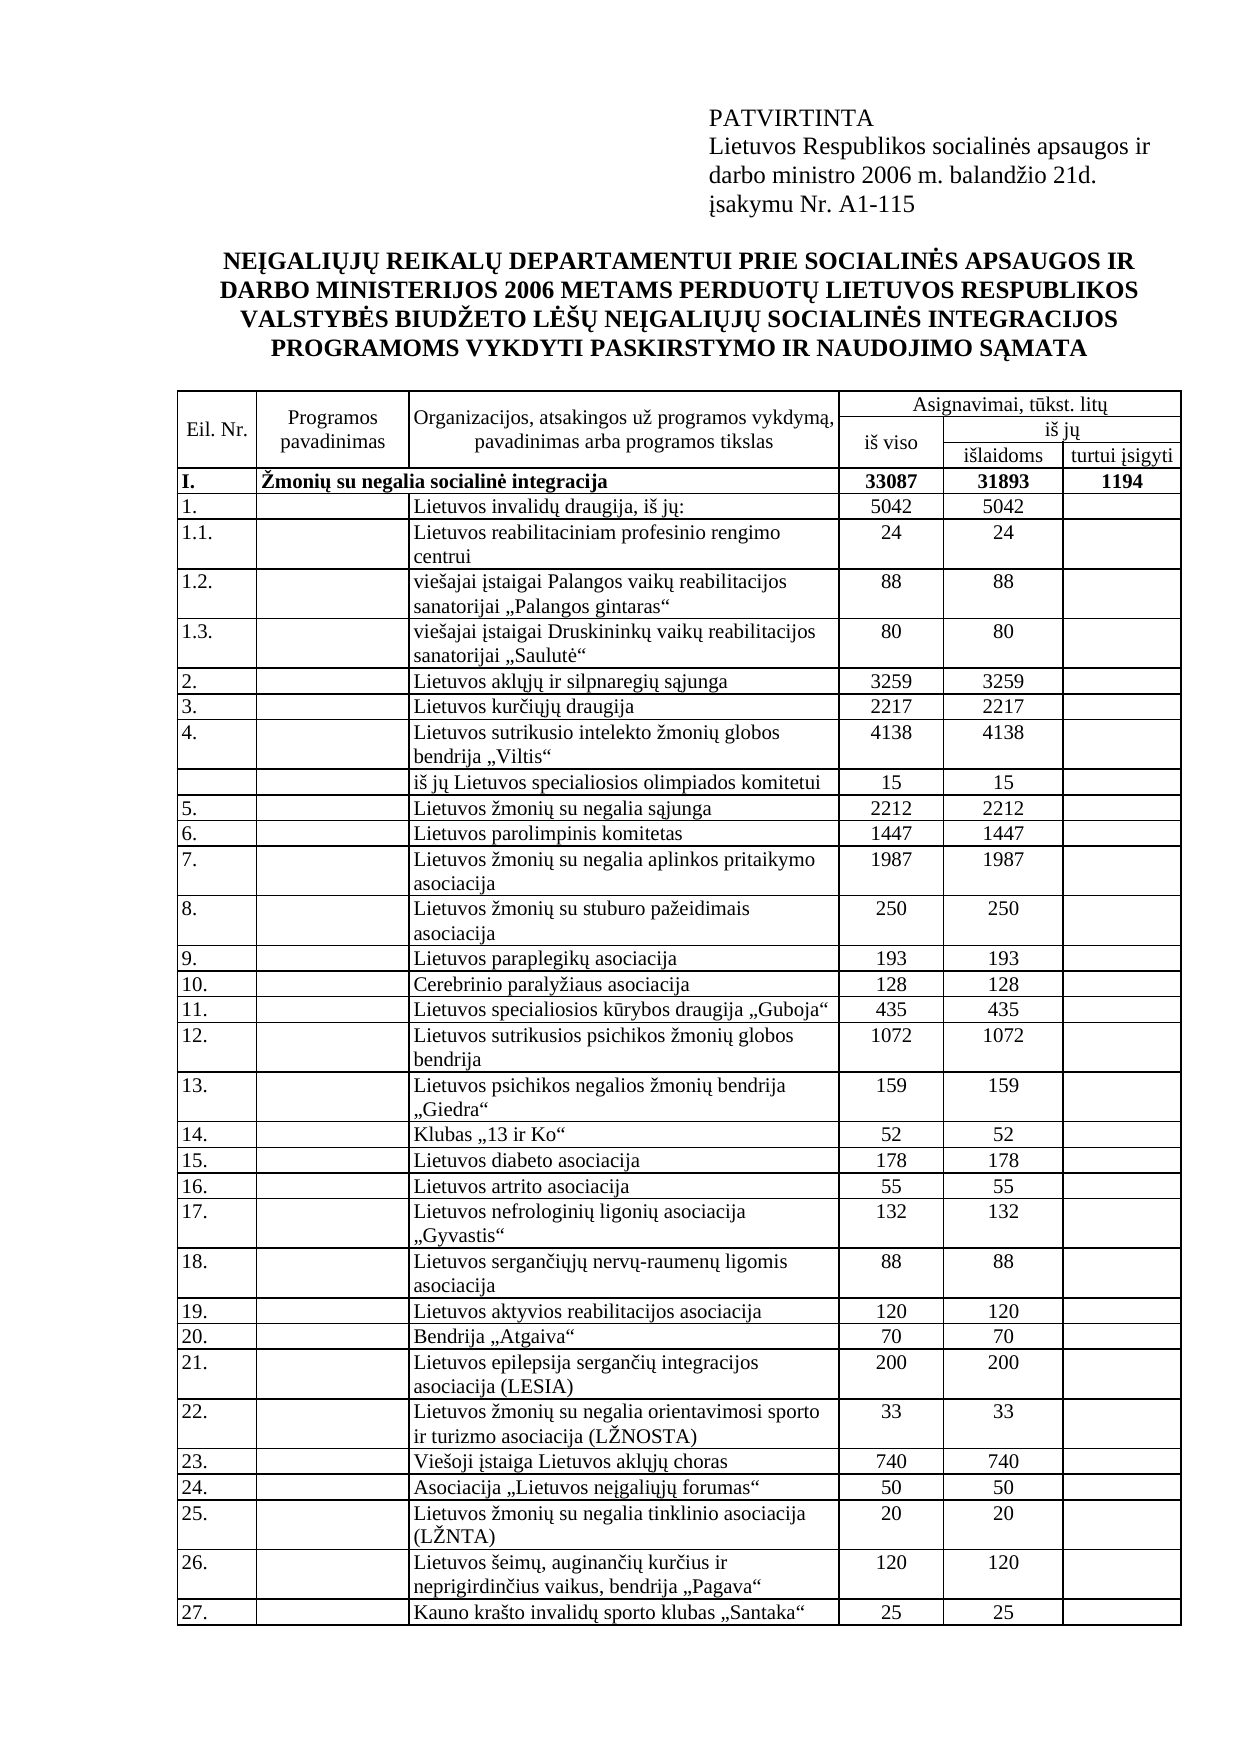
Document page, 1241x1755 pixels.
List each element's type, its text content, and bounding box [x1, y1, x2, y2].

table_cell [257, 770, 261, 794]
table_cell 3259 [939, 669, 943, 693]
table_cell 200 [944, 1350, 1062, 1398]
table_cell 33 [840, 1400, 943, 1448]
table_cell 1447 [944, 821, 948, 845]
table_cell 3259 [944, 669, 948, 693]
table_cell 132 [840, 1199, 943, 1247]
table_cell [1064, 1550, 1180, 1598]
table_cell 6. [252, 821, 256, 845]
table_cell 15. [252, 1148, 256, 1172]
table_cell 80 [840, 619, 943, 667]
table_cell 3. [252, 695, 256, 718]
table_cell [257, 1550, 408, 1598]
table_cell 88 [840, 1249, 943, 1297]
table_cell 50 [944, 1475, 948, 1499]
table_cell [257, 1400, 408, 1448]
table_cell 88 [840, 570, 943, 618]
table_cell 2217 [939, 695, 943, 718]
table_cell 52 [939, 1122, 943, 1146]
table_cell 55 [939, 1174, 943, 1198]
table_cell 14. [252, 1122, 256, 1146]
table_cell 88 [944, 1249, 1062, 1297]
text NEĮGALIŲJŲ REIKALŲ DEPARTAMENTUI PRIE SOCIALINĖS APSAUGOS IR DARBO MINISTERIJOS 2006 METAMS PERDUOTŲ LIETUVOS RESPUBLIKOS VALSTYBĖS BIUDŽETO LĖŠŲ NEĮGALIŲJŲ SOCIALINĖS INTEGRACIJOS PROGRAMOMS VYKDYTI PASKIRSTYMO IR NAUDOJIMO SĄMATA [177, 246, 1181, 361]
table_cell 4138 [840, 720, 943, 768]
table_cell [257, 997, 261, 1021]
table_cell 13. [178, 1073, 256, 1121]
table_cell 178 [939, 1148, 943, 1172]
table_cell 2212 [944, 796, 948, 819]
table_cell 178 [944, 1148, 948, 1172]
table_cell [1064, 1400, 1180, 1448]
table_cell [1064, 570, 1180, 618]
table_cell 5. [252, 796, 256, 819]
table_cell 55 [944, 1174, 948, 1198]
table_cell [257, 847, 408, 895]
table_cell 740 [939, 1449, 943, 1473]
table_cell [252, 770, 256, 794]
table_cell 128 [939, 972, 943, 996]
table_cell [257, 1073, 408, 1121]
table_cell [257, 619, 408, 667]
table_cell [257, 669, 261, 693]
table_cell [257, 821, 261, 845]
table_cell [257, 1475, 261, 1499]
table_cell 25. [178, 1501, 256, 1548]
table_cell 10. [252, 972, 256, 996]
table_cell 88 [944, 570, 1062, 618]
table_cell 50 [939, 1475, 943, 1499]
table_cell [257, 946, 261, 970]
table_cell 15 [944, 770, 948, 794]
table_cell 250 [944, 896, 1062, 944]
table_cell 33 [944, 1400, 1062, 1448]
table_cell [257, 720, 408, 768]
table_cell 9. [252, 946, 256, 970]
table_cell 2212 [939, 796, 943, 819]
table_header Programos pavadinimas [257, 392, 408, 467]
table_cell 15 [939, 770, 943, 794]
table_cell [257, 1350, 408, 1398]
table_cell [257, 695, 261, 718]
table_cell 128 [944, 972, 948, 996]
table_cell [257, 1122, 261, 1146]
table_cell 24. [252, 1475, 256, 1499]
table_cell 435 [939, 997, 943, 1021]
table_cell 8. [178, 896, 256, 944]
table_cell [1064, 1501, 1180, 1548]
table_cell 1987 [944, 847, 1062, 895]
table_cell 11. [252, 997, 256, 1021]
table_cell 4138 [944, 720, 1062, 768]
table_cell 2217 [944, 695, 948, 718]
table_cell [257, 494, 261, 518]
table_cell 20 [944, 1501, 1062, 1548]
text PATVIRTINTA [177, 103, 1181, 131]
table_cell 23. [252, 1449, 256, 1473]
table_cell 1. [252, 494, 256, 518]
table_cell 1.3. [178, 619, 256, 667]
table_cell [1064, 1199, 1180, 1247]
table_cell [257, 1501, 408, 1548]
table_cell 21. [178, 1350, 256, 1398]
table_cell [257, 896, 408, 944]
table_cell [257, 1023, 408, 1071]
table_cell [1064, 1073, 1180, 1121]
text darbo ministro 2006 m. balandžio 21d. [177, 160, 1181, 189]
table_cell [257, 796, 261, 819]
table_cell 2. [252, 669, 256, 693]
table_cell [1064, 520, 1180, 568]
table_cell iš viso [840, 417, 943, 467]
table_cell 193 [939, 946, 943, 970]
table_cell 18. [178, 1249, 256, 1297]
table_cell [257, 1148, 261, 1172]
table_cell [257, 1249, 408, 1297]
table_cell [257, 1174, 261, 1198]
text Lietuvos Respublikos socialinės apsaugos ir [177, 131, 1181, 160]
table_cell [257, 1600, 261, 1624]
table_cell 16. [252, 1174, 256, 1198]
table_cell 25 [939, 1600, 943, 1624]
table_cell 26. [178, 1550, 256, 1598]
table_cell 120 [840, 1550, 943, 1598]
table_cell 70 [944, 1324, 948, 1348]
table_cell 1.1. [178, 520, 256, 568]
table_cell 17. [178, 1199, 256, 1247]
table_cell [1064, 847, 1180, 895]
table_cell 7. [178, 847, 256, 895]
table_cell 52 [944, 1122, 948, 1146]
table_cell 12. [178, 1023, 256, 1071]
table_cell 27. [252, 1600, 256, 1624]
table_cell 1072 [944, 1023, 1062, 1071]
table_cell [1064, 1249, 1180, 1297]
table_cell [257, 1199, 408, 1247]
table_cell 24 [840, 520, 943, 568]
table_cell 435 [944, 997, 948, 1021]
table_cell 250 [840, 896, 943, 944]
table_cell 5042 [939, 494, 943, 518]
table_cell 740 [944, 1449, 948, 1473]
table_cell [1064, 1350, 1180, 1398]
table_cell 200 [840, 1350, 943, 1398]
table_cell 22. [178, 1400, 256, 1448]
table_cell [257, 570, 408, 618]
table_cell 1072 [840, 1023, 943, 1071]
table_cell 1.2. [178, 570, 256, 618]
table_cell 24 [944, 520, 1062, 568]
table_header Organizacijos, atsakingos už programos vykdymą, pavadinimas arba programos tikslas [410, 392, 838, 467]
table_cell [1064, 1023, 1180, 1071]
table_cell 159 [840, 1073, 943, 1121]
table_cell 5042 [944, 494, 948, 518]
table_cell 20 [840, 1501, 943, 1548]
table_cell [1064, 619, 1180, 667]
table_cell 132 [944, 1199, 1062, 1247]
table_cell 193 [944, 946, 948, 970]
table_cell 120 [944, 1299, 948, 1323]
table_header Eil. Nr. [178, 392, 256, 467]
table_cell [1064, 896, 1180, 944]
table_cell I. [252, 469, 256, 493]
table_cell [257, 1324, 261, 1348]
table_cell 120 [939, 1299, 943, 1323]
table_cell [257, 1449, 261, 1473]
table_cell [257, 972, 261, 996]
table_cell 20. [252, 1324, 256, 1348]
table_cell 25 [944, 1600, 948, 1624]
table_cell [257, 520, 408, 568]
table_cell [1064, 720, 1180, 768]
table_cell 80 [944, 619, 1062, 667]
table_cell 159 [944, 1073, 1062, 1121]
table_cell 4. [178, 720, 256, 768]
table_cell [257, 1299, 261, 1323]
table_cell 1447 [939, 821, 943, 845]
table_cell 19. [252, 1299, 256, 1323]
table_cell 70 [939, 1324, 943, 1348]
table_cell 1987 [840, 847, 943, 895]
text įsakymu Nr. A1-115 [177, 189, 1181, 218]
table_cell 120 [944, 1550, 1062, 1598]
